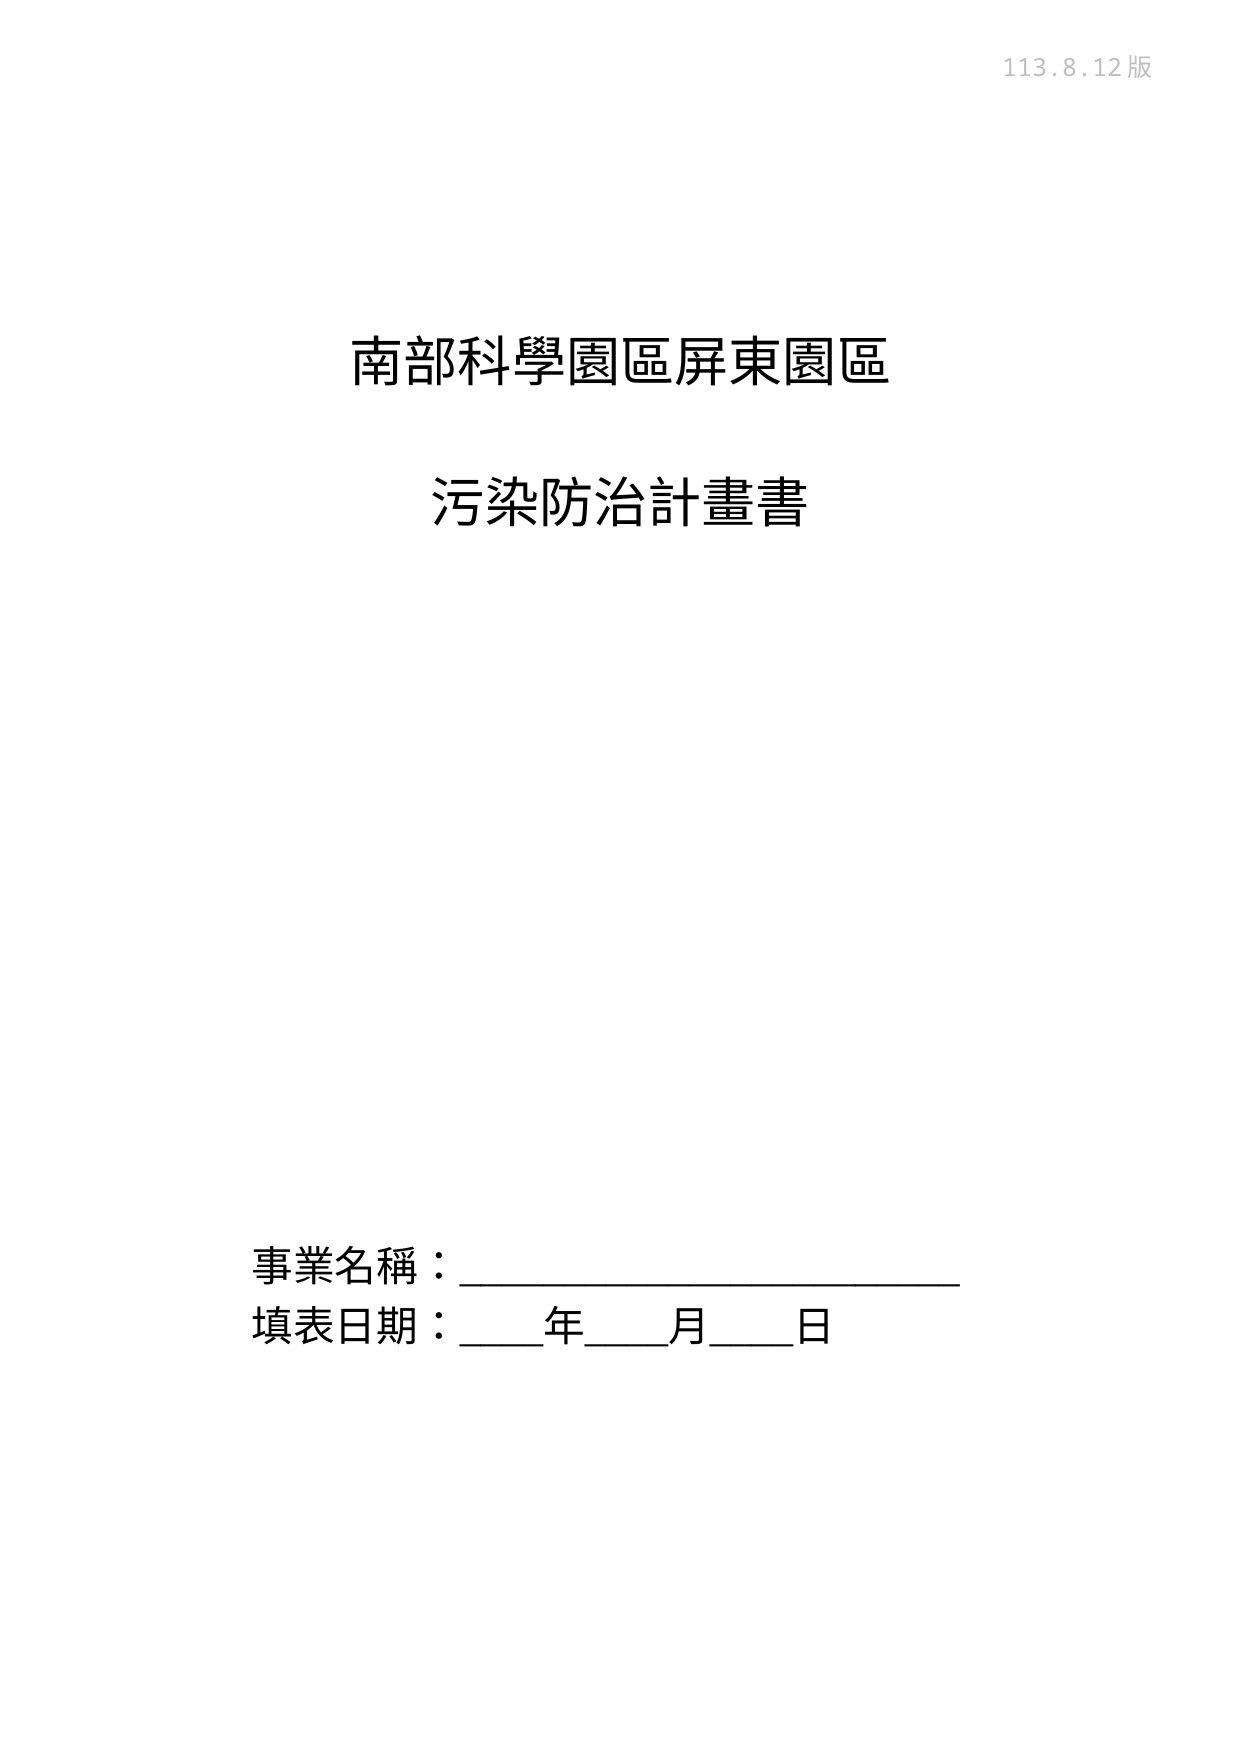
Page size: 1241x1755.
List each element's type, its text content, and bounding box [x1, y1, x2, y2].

text 事業名稱：________________________ [251, 1233, 1152, 1293]
text 南部科學園區屏東園區 [89, 319, 1152, 397]
text 污染防治計畫書 [89, 459, 1152, 538]
text 填表日期：____年____月____日 [251, 1293, 1152, 1353]
